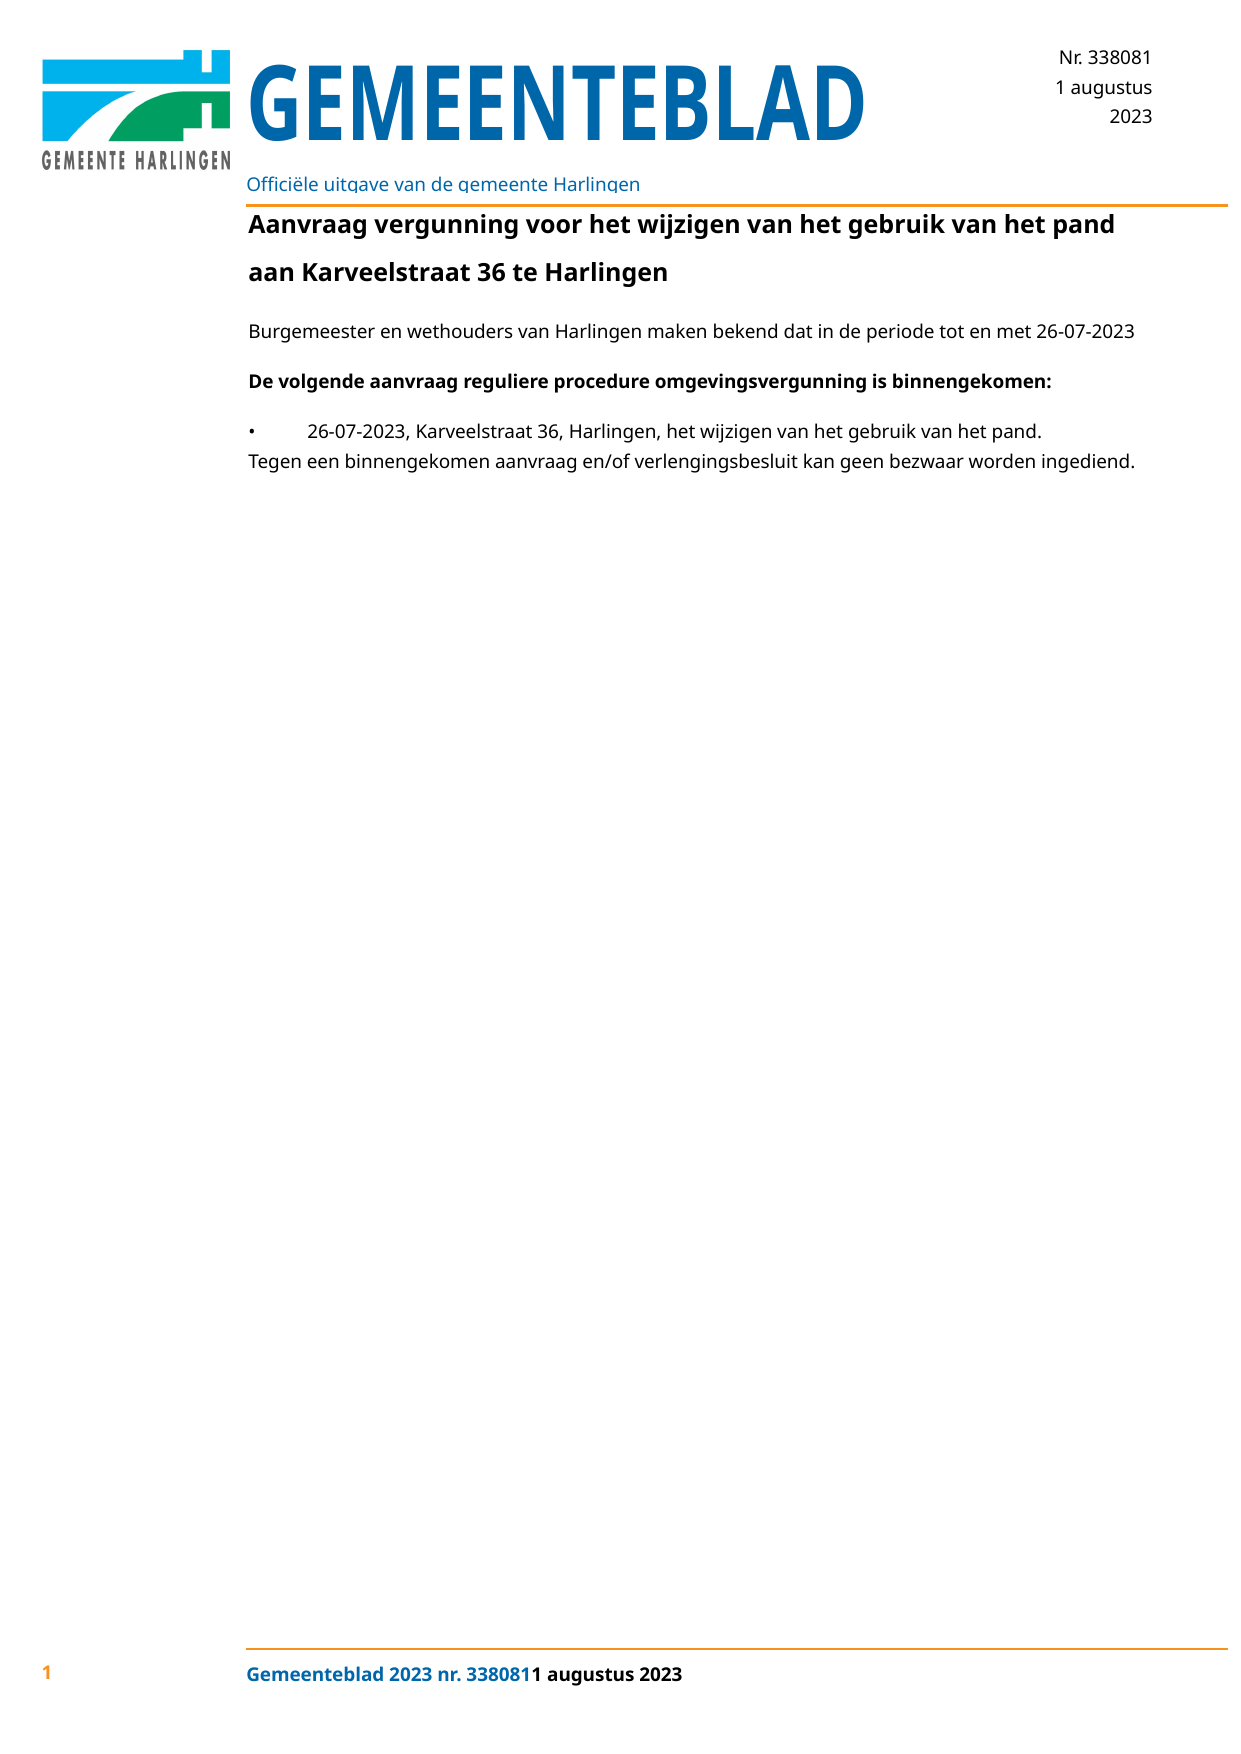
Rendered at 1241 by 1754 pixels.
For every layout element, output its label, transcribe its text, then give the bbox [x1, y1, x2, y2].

text Burgemeester en wethouders van Harlingen maken bekend dat in de periode tot en met 26-07-2023 [248, 318, 1152, 344]
text Tegen een binnengekomen aanvraag en/of verlengingsbesluit kan geen bezwaar worden ingediend. [248, 448, 1152, 474]
list 26-07-2023, Karveelstraat 36, Harlingen, het wijzigen van het gebruik van het pand. [248, 419, 1152, 444]
text De volgende aanvraag reguliere procedure omgevingsvergunning is binnengekomen: [248, 368, 1152, 394]
text Aanvraag vergunning voor het wijzigen van het gebruik van het pand aan Karveelstraat 36 te Harlingen [248, 207, 1152, 288]
picture [41, 47, 231, 172]
